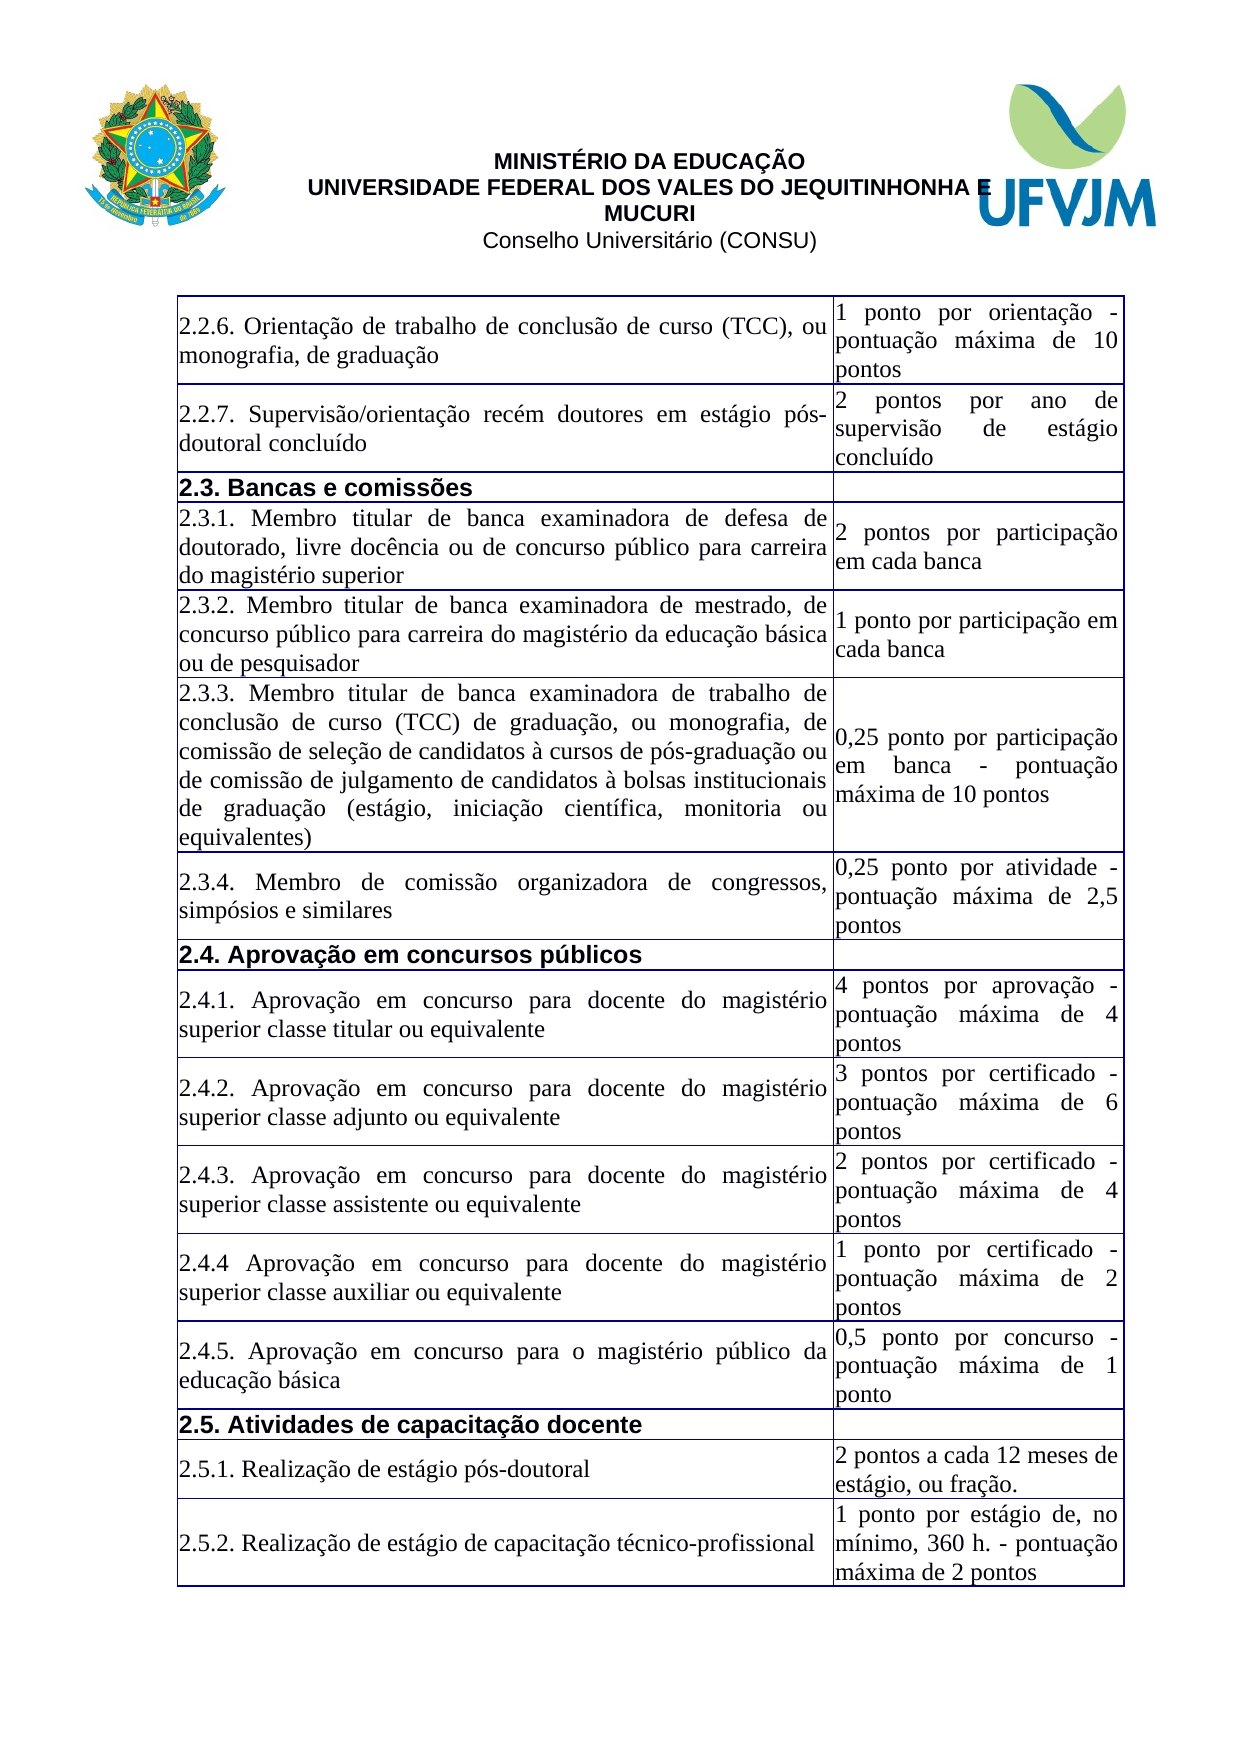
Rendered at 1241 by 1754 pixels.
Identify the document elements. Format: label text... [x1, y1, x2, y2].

table_cell 2.4.5. Aprovação em concurso para o magistério público da educação básica [178, 1322, 833, 1408]
table_cell 2.5.2. Realização de estágio de capacitação técnico-profissional [178, 1499, 833, 1585]
table_cell 2.4.2. Aprovação em concurso para docente do magistério superior classe adjunto ou equivalente [178, 1058, 833, 1145]
table_cell 2.5. Atividades de capacitação docente [178, 1410, 833, 1438]
table_cell 0,25 ponto por participação em banca - pontuação máxima de 10 pontos [834, 678, 1123, 851]
table_cell 0,25 ponto por atividade - pontuação máxima de 2,5 pontos [834, 853, 1123, 939]
table_cell [834, 473, 1123, 501]
table_cell 2.4. Aprovação em concursos públicos [178, 940, 833, 969]
table_cell 2 pontos por participação em cada banca [834, 503, 1123, 589]
table_cell 1 ponto por estágio de, no mínimo, 360 h. - pontuação máxima de 2 pontos [834, 1499, 1123, 1585]
table_cell [834, 1410, 1123, 1438]
table_cell 2.3. Bancas e comissões [178, 473, 833, 501]
table_cell 2.5.1. Realização de estágio pós-doutoral [178, 1440, 833, 1497]
table_cell 2 pontos a cada 12 meses de estágio, ou fração. [834, 1440, 1123, 1497]
table_cell [834, 940, 1123, 969]
table_cell 4 pontos por aprovação - pontuação máxima de 4 pontos [834, 971, 1123, 1057]
table_cell 2.4.4 Aprovação em concurso para docente do magistério superior classe auxiliar ou equivalente [178, 1234, 833, 1320]
table_cell 2.3.4. Membro de comissão organizadora de congressos, simpósios e similares [178, 853, 833, 939]
table_cell 1 ponto por participação em cada banca [834, 591, 1123, 677]
table_cell 2.3.2. Membro titular de banca examinadora de mestrado, de concurso público para carreira do magistério da educação básica ou de pesquisador [178, 591, 833, 677]
table_cell 2.2.6. Orientação de trabalho de conclusão de curso (TCC), ou monografia, de graduação [178, 297, 833, 383]
table_cell 1 ponto por orientação - pontuação máxima de 10 pontos [834, 297, 1123, 383]
table_cell 2 pontos por certificado - pontuação máxima de 4 pontos [834, 1146, 1123, 1232]
table_cell 2.4.3. Aprovação em concurso para docente do magistério superior classe assistente ou equivalente [178, 1146, 833, 1232]
table_cell 3 pontos por certificado - pontuação máxima de 6 pontos [834, 1058, 1123, 1145]
table_cell 2.3.1. Membro titular de banca examinadora de defesa de doutorado, livre docência ou de concurso público para carreira do magistério superior [178, 503, 833, 589]
table_cell 2 pontos por ano de supervisão de estágio concluído [834, 385, 1123, 471]
table_cell 1 ponto por certificado - pontuação máxima de 2 pontos [834, 1234, 1123, 1320]
table_cell 0,5 ponto por concurso - pontuação máxima de 1 ponto [834, 1322, 1123, 1408]
table_cell 2.2.7. Supervisão/orientação recém doutores em estágio pós-doutoral concluído [178, 385, 833, 471]
table_cell 2.3.3. Membro titular de banca examinadora de trabalho de conclusão de curso (TCC) de graduação, ou monografia, de comissão de seleção de candidatos à cursos de pós-graduação ou de comissão de julgamento de candidatos à bolsas institucionais de graduação (estágio, iniciação científica, monitoria ou equivalentes) [178, 678, 833, 851]
table_cell 2.4.1. Aprovação em concurso para docente do magistério superior classe titular ou equivalente [178, 971, 833, 1057]
